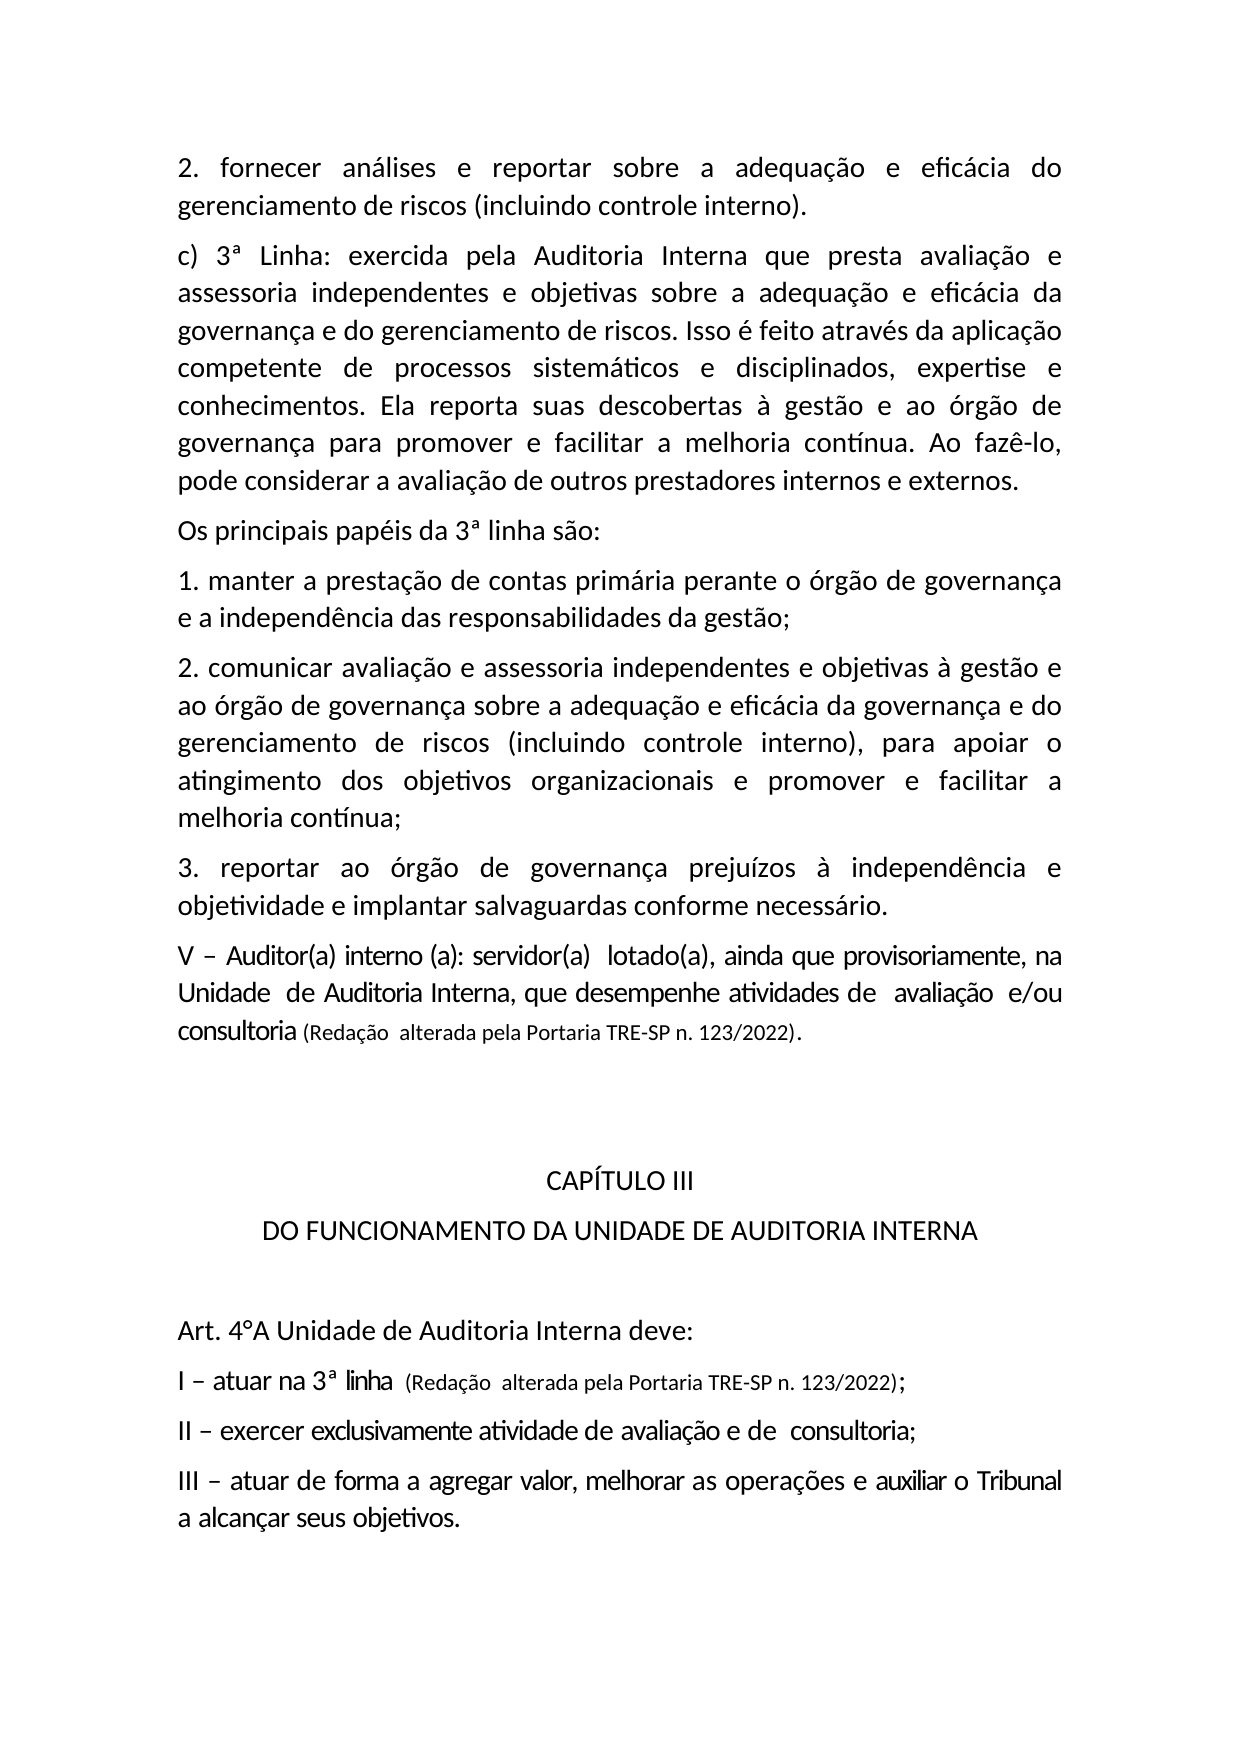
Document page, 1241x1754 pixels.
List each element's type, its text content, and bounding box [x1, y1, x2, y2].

text DO FUNCIONAMENTO DA UNIDADE DE AUDITORIA INTERNA [177, 1210, 1063, 1248]
text c) 3ª Linha: exercida pela Auditoria Interna que presta avaliação e assessoria independentes e objetivas sobre a adequação e eficácia da governança e do gerenciamento de riscos. Isso é feito através da aplicação competente de processos sistemáticos e disciplinados, expertise e conhecimentos. Ela reporta suas descobertas à gestão e ao órgão de governança para promover e facilitar a melhoria contínua. Ao fazê-lo, pode considerar a avaliação de outros prestadores internos e externos. [177, 235, 1063, 498]
text 1. manter a prestação de contas primária perante o órgão de governança e a independência das responsabilidades da gestão; [177, 560, 1063, 635]
text III – atuar de forma a agregar valor, melhorar as operações e auxiliar o Tribunal a alcançar seus objetivos. [177, 1460, 1063, 1535]
list V – Auditor(a) interno (a): servidor(a) lotado(a), ainda que provisoriamente, na Unidade de Auditoria Interna, que desempenhe atividades de avaliação e/ou consultoria (Redação alterada pela Portaria TRE-SP n. 123/2022). [177, 935, 1063, 1048]
text 2. comunicar avaliação e assessoria independentes e objetivas à gestão e ao órgão de governança sobre a adequação e eficácia da governança e do gerenciamento de riscos (incluindo controle interno), para apoiar o atingimento dos objetivos organizacionais e promover e facilitar a melhoria contínua; [177, 648, 1063, 835]
text Os principais papéis da 3ª linha são: [177, 510, 1063, 548]
text 3. reportar ao órgão de governança prejuízos à independência e objetividade e implantar salvaguardas conforme necessário. [177, 848, 1063, 923]
list I – atuar na 3ª linha (Redação alterada pela Portaria TRE-SP n. 123/2022); [177, 1360, 1063, 1398]
text Art. 4°A Unidade de Auditoria Interna deve: [177, 1310, 1063, 1348]
text 2. fornecer análises e reportar sobre a adequação e eficácia do gerenciamento de riscos (incluindo controle interno). [177, 148, 1063, 223]
text II – exercer exclusivamente atividade de avaliação e de consultoria; [177, 1410, 1063, 1448]
text CAPÍTULO III [177, 1160, 1063, 1198]
